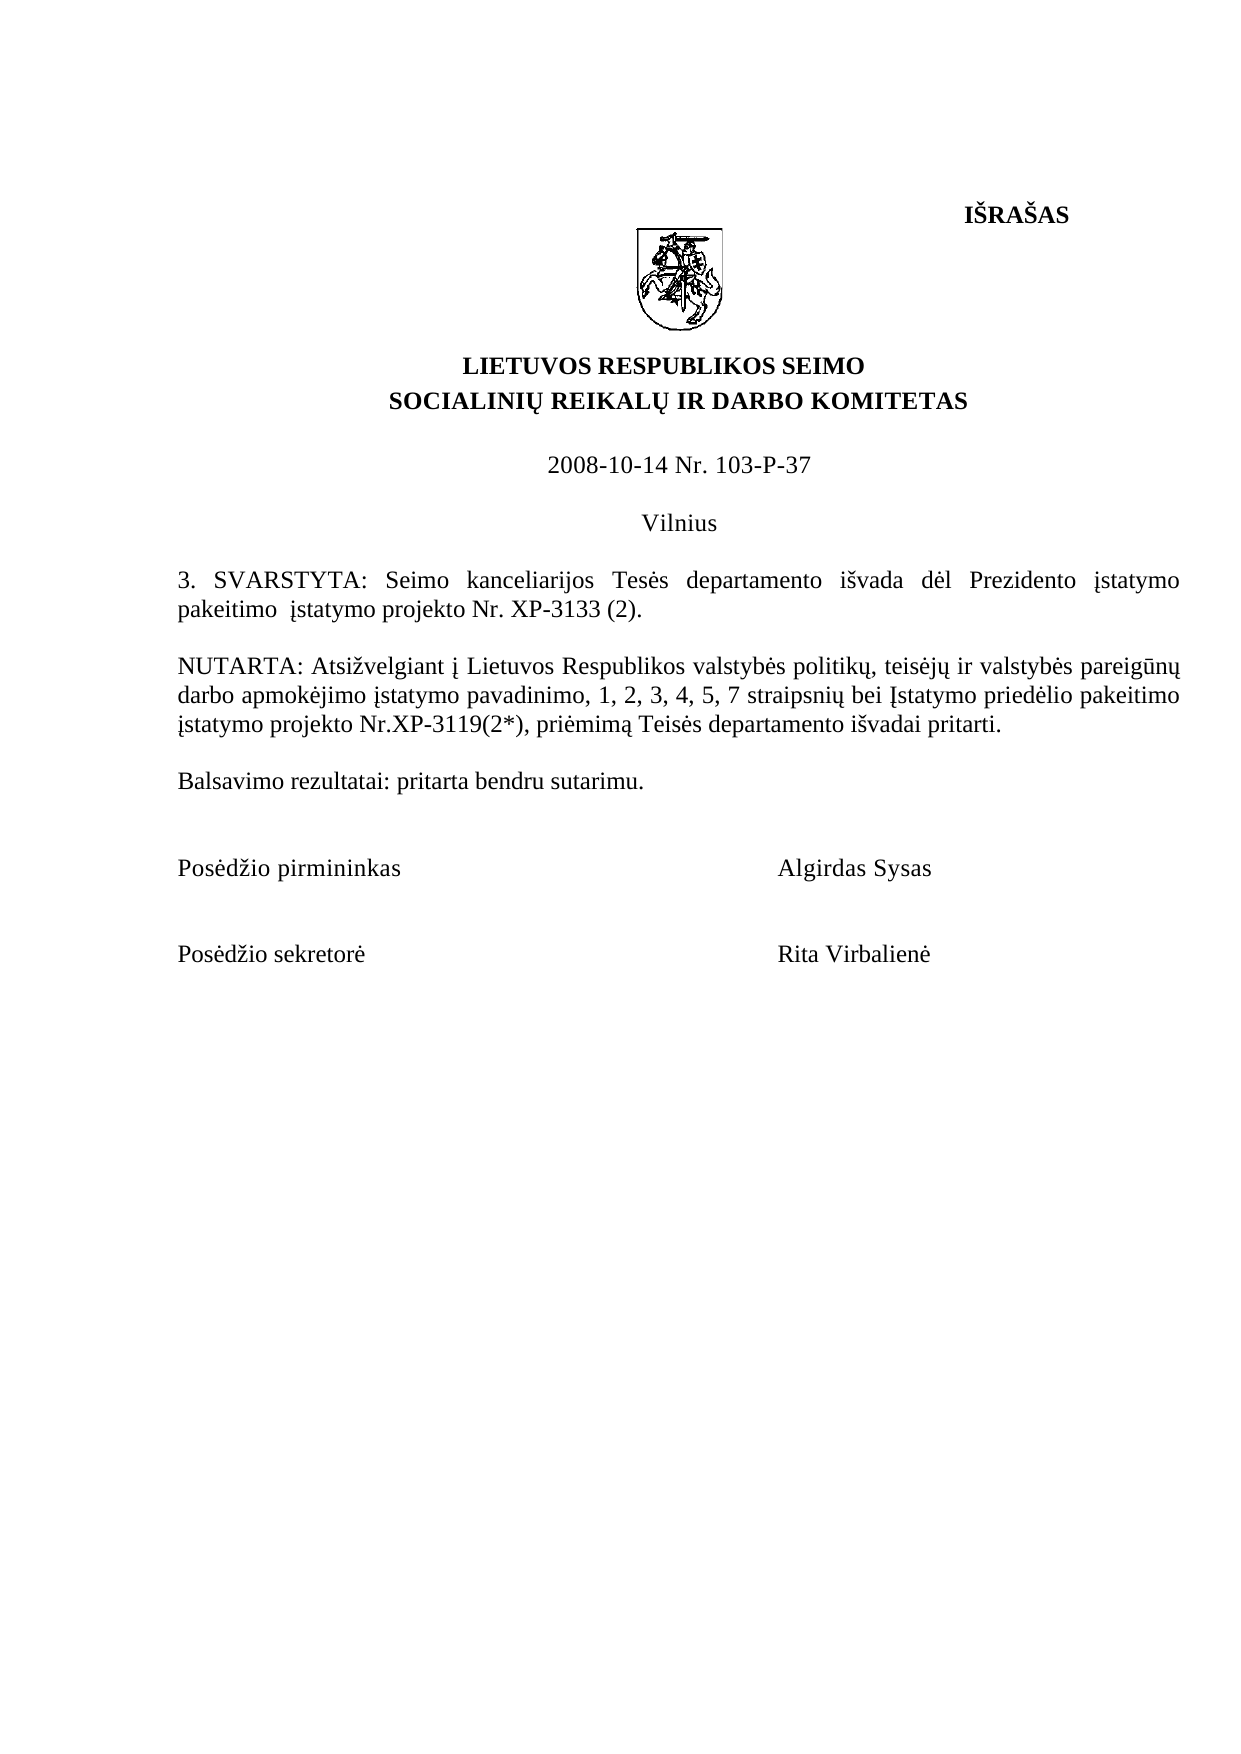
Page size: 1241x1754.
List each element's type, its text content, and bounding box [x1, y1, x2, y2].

text Balsavimo rezultatai: pritarta bendru sutarimu. [177, 766, 1181, 795]
text 3. SVARSTYTA: Seimo kanceliarijos Tesės departamento išvada dėl Prezidento įstatymo pakeitimo įstatymo projekto Nr. XP-3133 (2). [177, 565, 1181, 623]
text Posėdžio pirmininkas Algirdas Sysas [177, 853, 1181, 881]
text SOCIALINIŲ REIKALŲ IR DARBO KOMITETAS [177, 386, 1180, 415]
title IŠRAŠAS [777, 200, 1181, 229]
text NUTARTA: Atsižvelgiant į Lietuvos Respublikos valstybės politikų, teisėjų ir valstybės pareigūnų darbo apmokėjimo įstatymo pavadinimo, 1, 2, 3, 4, 5, 7 straipsnių bei Įstatymo priedėlio pakeitimo įstatymo projekto Nr.XP-3119(2*), priėmimą Teisės departamento išvadai pritarti. [177, 651, 1181, 738]
subtitle Vilnius [177, 508, 1181, 536]
text LIETUVOS RESPUBLIKOS SEIMO [177, 351, 1150, 380]
text Posėdžio sekretorė Rita Virbalienė [177, 939, 1181, 996]
text 2008-10-14 Nr. 103-P-37 [177, 450, 1181, 479]
